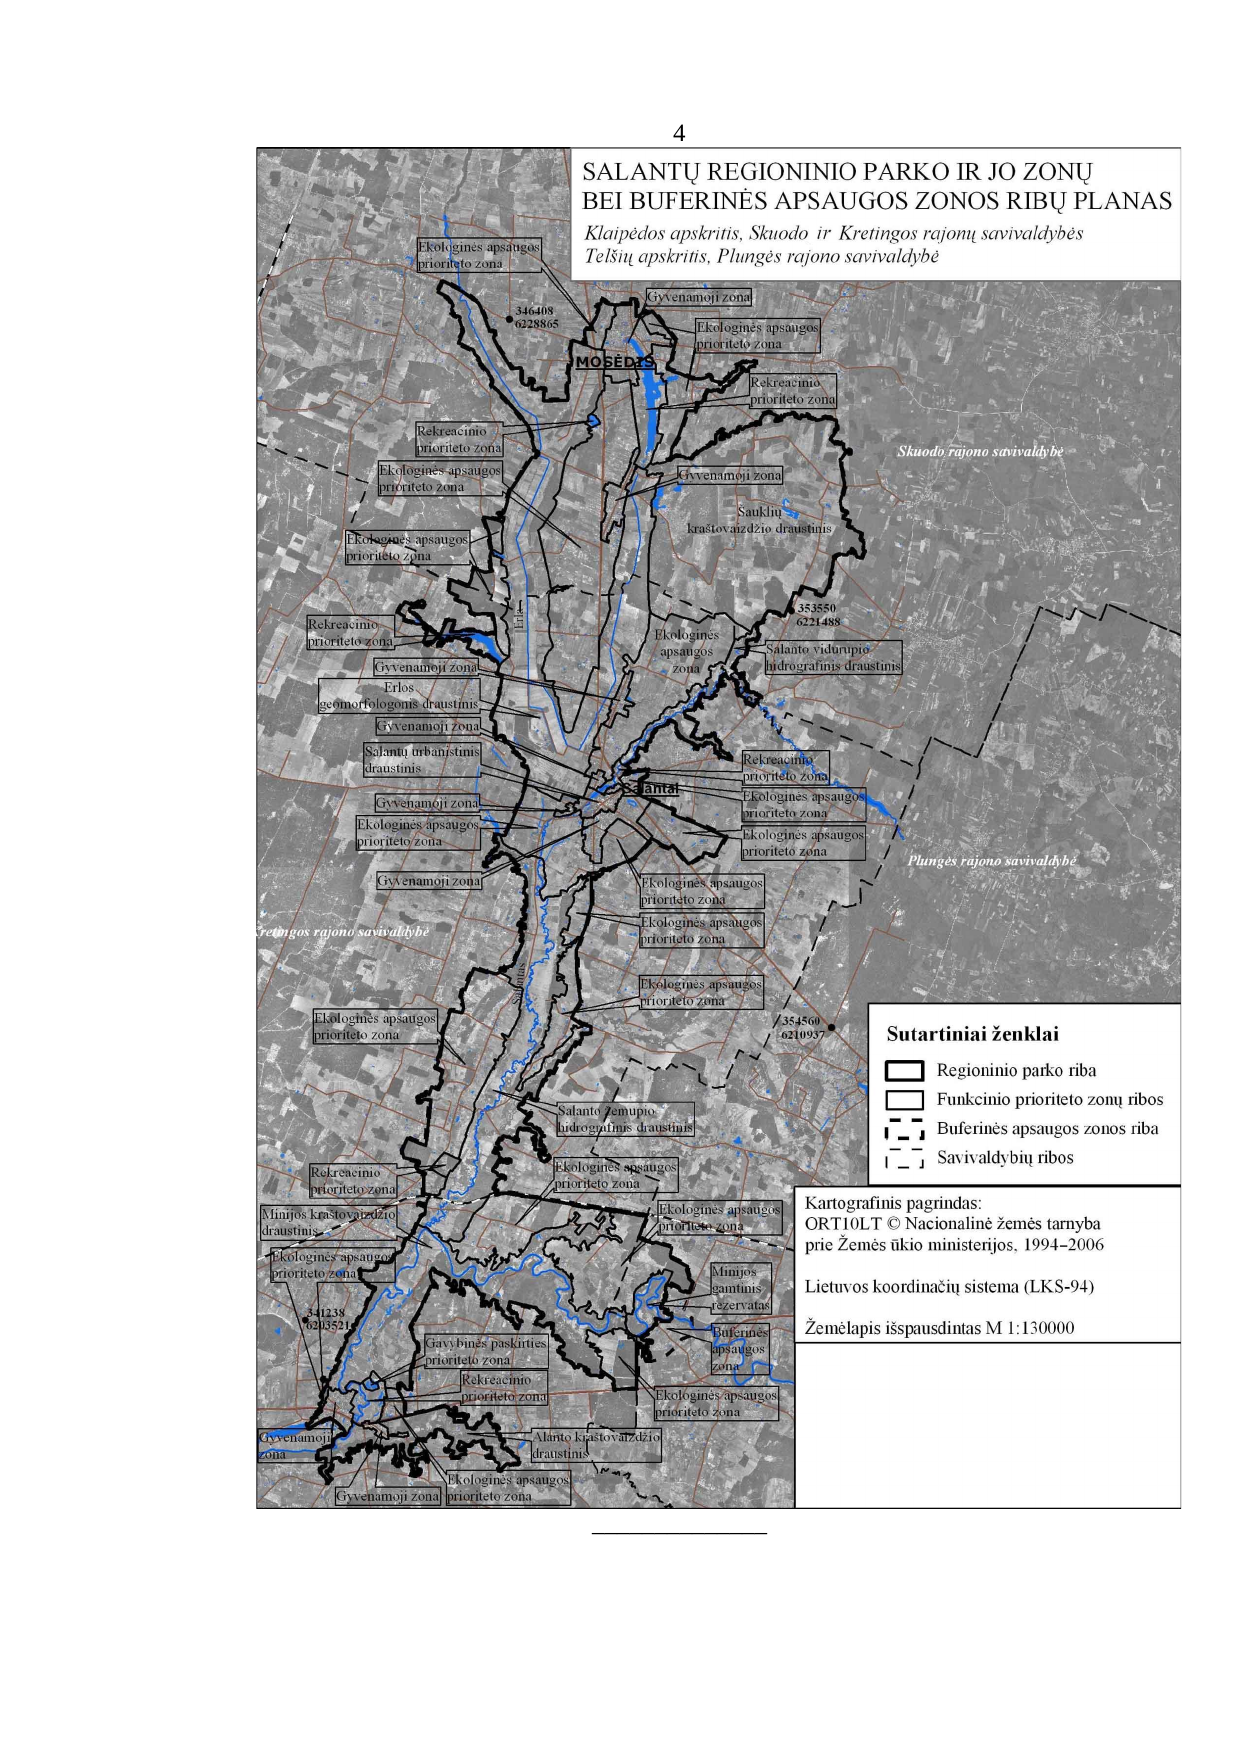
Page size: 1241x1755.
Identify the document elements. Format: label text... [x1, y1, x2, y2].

text ______________ [177, 1508, 1181, 1537]
